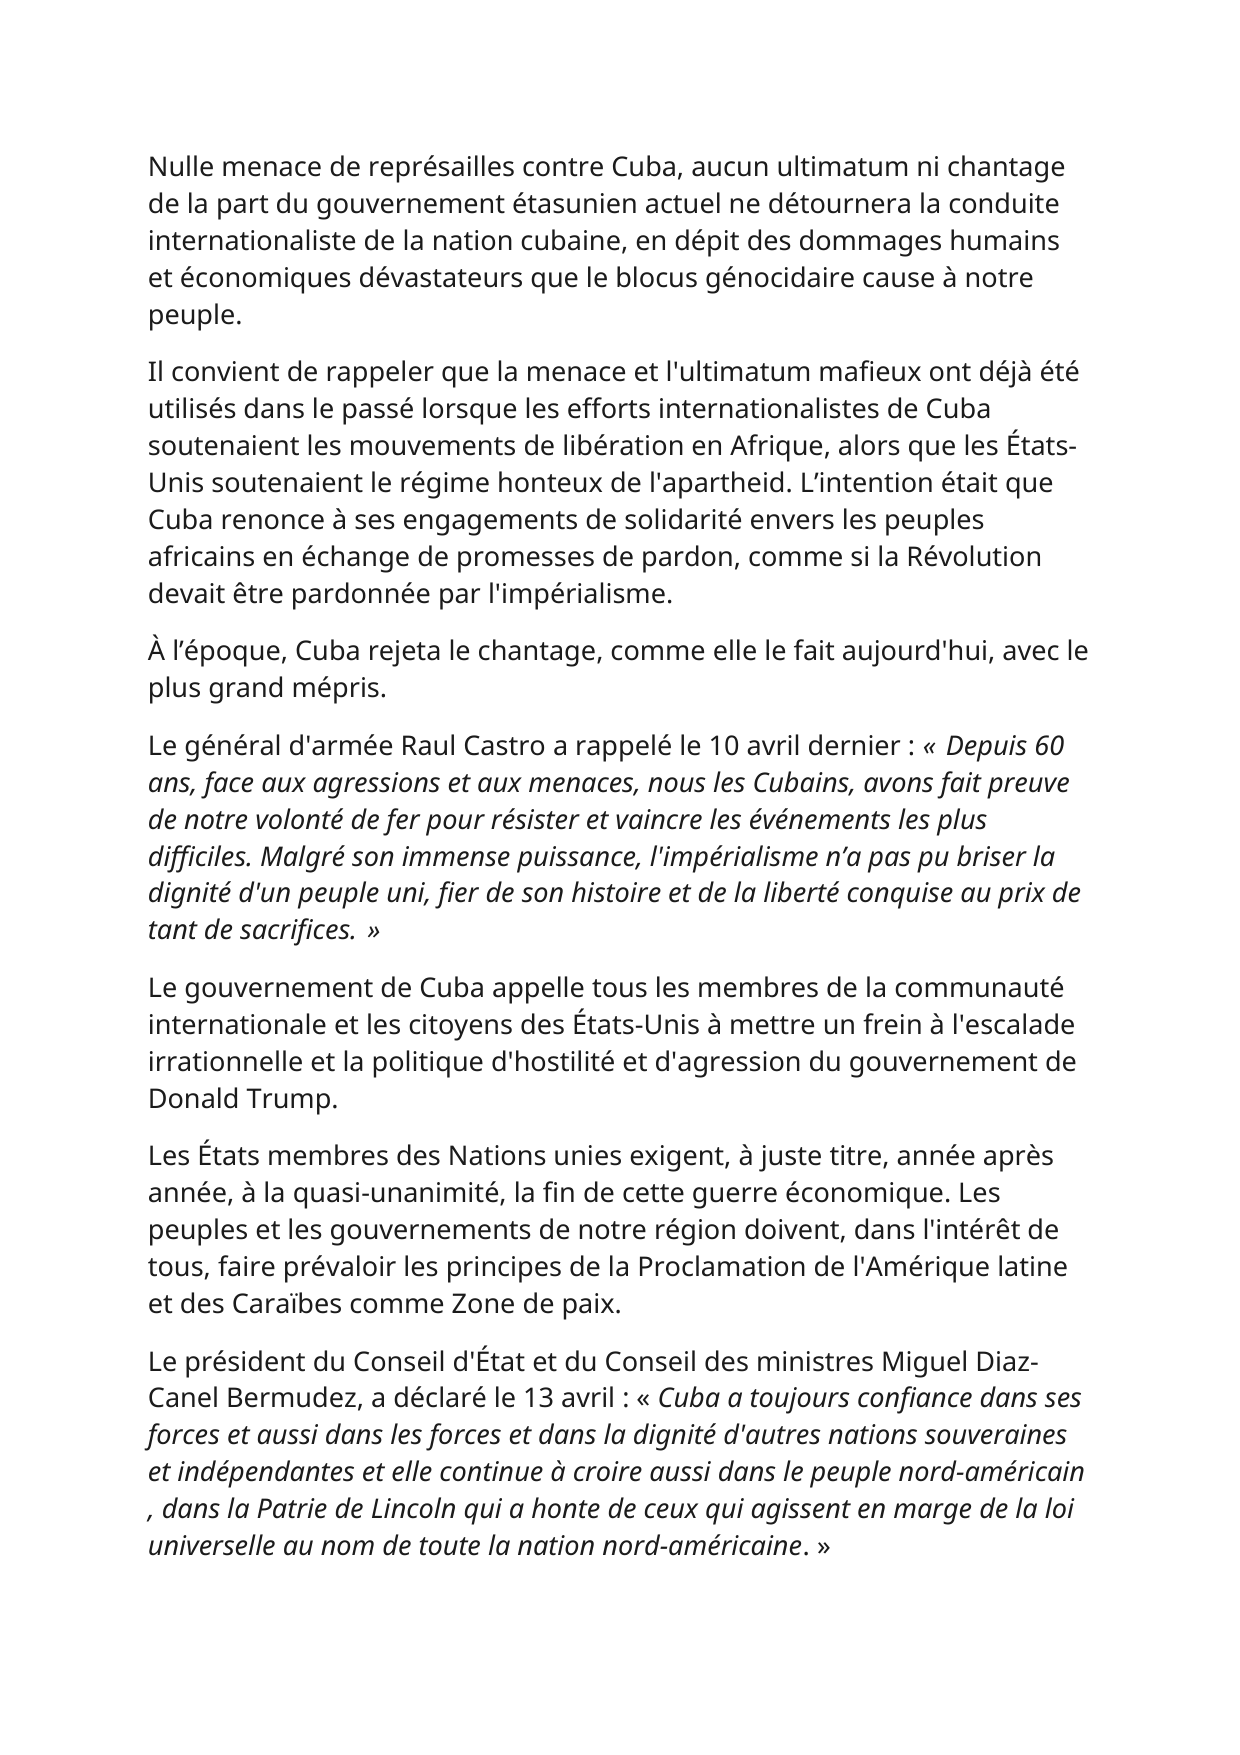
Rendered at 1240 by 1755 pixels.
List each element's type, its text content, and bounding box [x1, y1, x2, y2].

text Le gouvernement de Cuba appelle tous les membres de la communauté internationale et les citoyens des États-Unis à mettre un frein à l'escalade irrationnelle et la politique d'hostilité et d'agression du gouvernement de Donald Trump. [148, 968, 1092, 1116]
text Les États membres des Nations unies exigent, à juste titre, année après année, à la quasi-unanimité, la fin de cette guerre économique. Les peuples et les gouvernements de notre région doivent, dans l'intérêt de tous, faire prévaloir les principes de la Proclamation de l'Amérique latine et des Caraïbes comme Zone de paix. [148, 1137, 1092, 1321]
text Le président du Conseil d'État et du Conseil des ministres Miguel Diaz-Canel Bermudez, a déclaré le 13 avril : « Cuba a toujours confiance dans ses forces et aussi dans les forces et dans la dignité d'autres nations souveraines et indépendantes et elle continue à croire aussi dans le peuple nord-américain , dans la Patrie de Lincoln qui a honte de ceux qui agissent en marge de la loi universelle au nom de toute la nation nord-américaine. » [148, 1342, 1092, 1563]
text Le général d'armée Raul Castro a rappelé le 10 avril dernier : « Depuis 60 ans, face aux agressions et aux menaces, nous les Cubains, avons fait preuve de notre volonté de fer pour résister et vaincre les événements les plus difficiles. Malgré son immense puissance, l'impérialisme n’a pas pu briser la dignité d'un peuple uni, fier de son histoire et de la liberté conquise au prix de tant de sacrifices. » [148, 726, 1092, 948]
text À l’époque, Cuba rejeta le chantage, comme elle le fait aujourd'hui, avec le plus grand mépris. [148, 632, 1092, 706]
text Il convient de rappeler que la menace et l'ultimatum mafieux ont déjà été utilisés dans le passé lorsque les efforts internationalistes de Cuba soutenaient les mouvements de libération en Afrique, alors que les États-Unis soutenaient le régime honteux de l'apartheid. L’intention était que Cuba renonce à ses engagements de solidarité envers les peuples africains en échange de promesses de pardon, comme si la Révolution devait être pardonnée par l'impérialisme. [148, 353, 1092, 611]
text Nulle menace de représailles contre Cuba, aucun ultimatum ni chantage de la part du gouvernement étasunien actuel ne détournera la conduite internationaliste de la nation cubaine, en dépit des dommages humains et économiques dévastateurs que le blocus génocidaire cause à notre peuple. [148, 148, 1092, 332]
